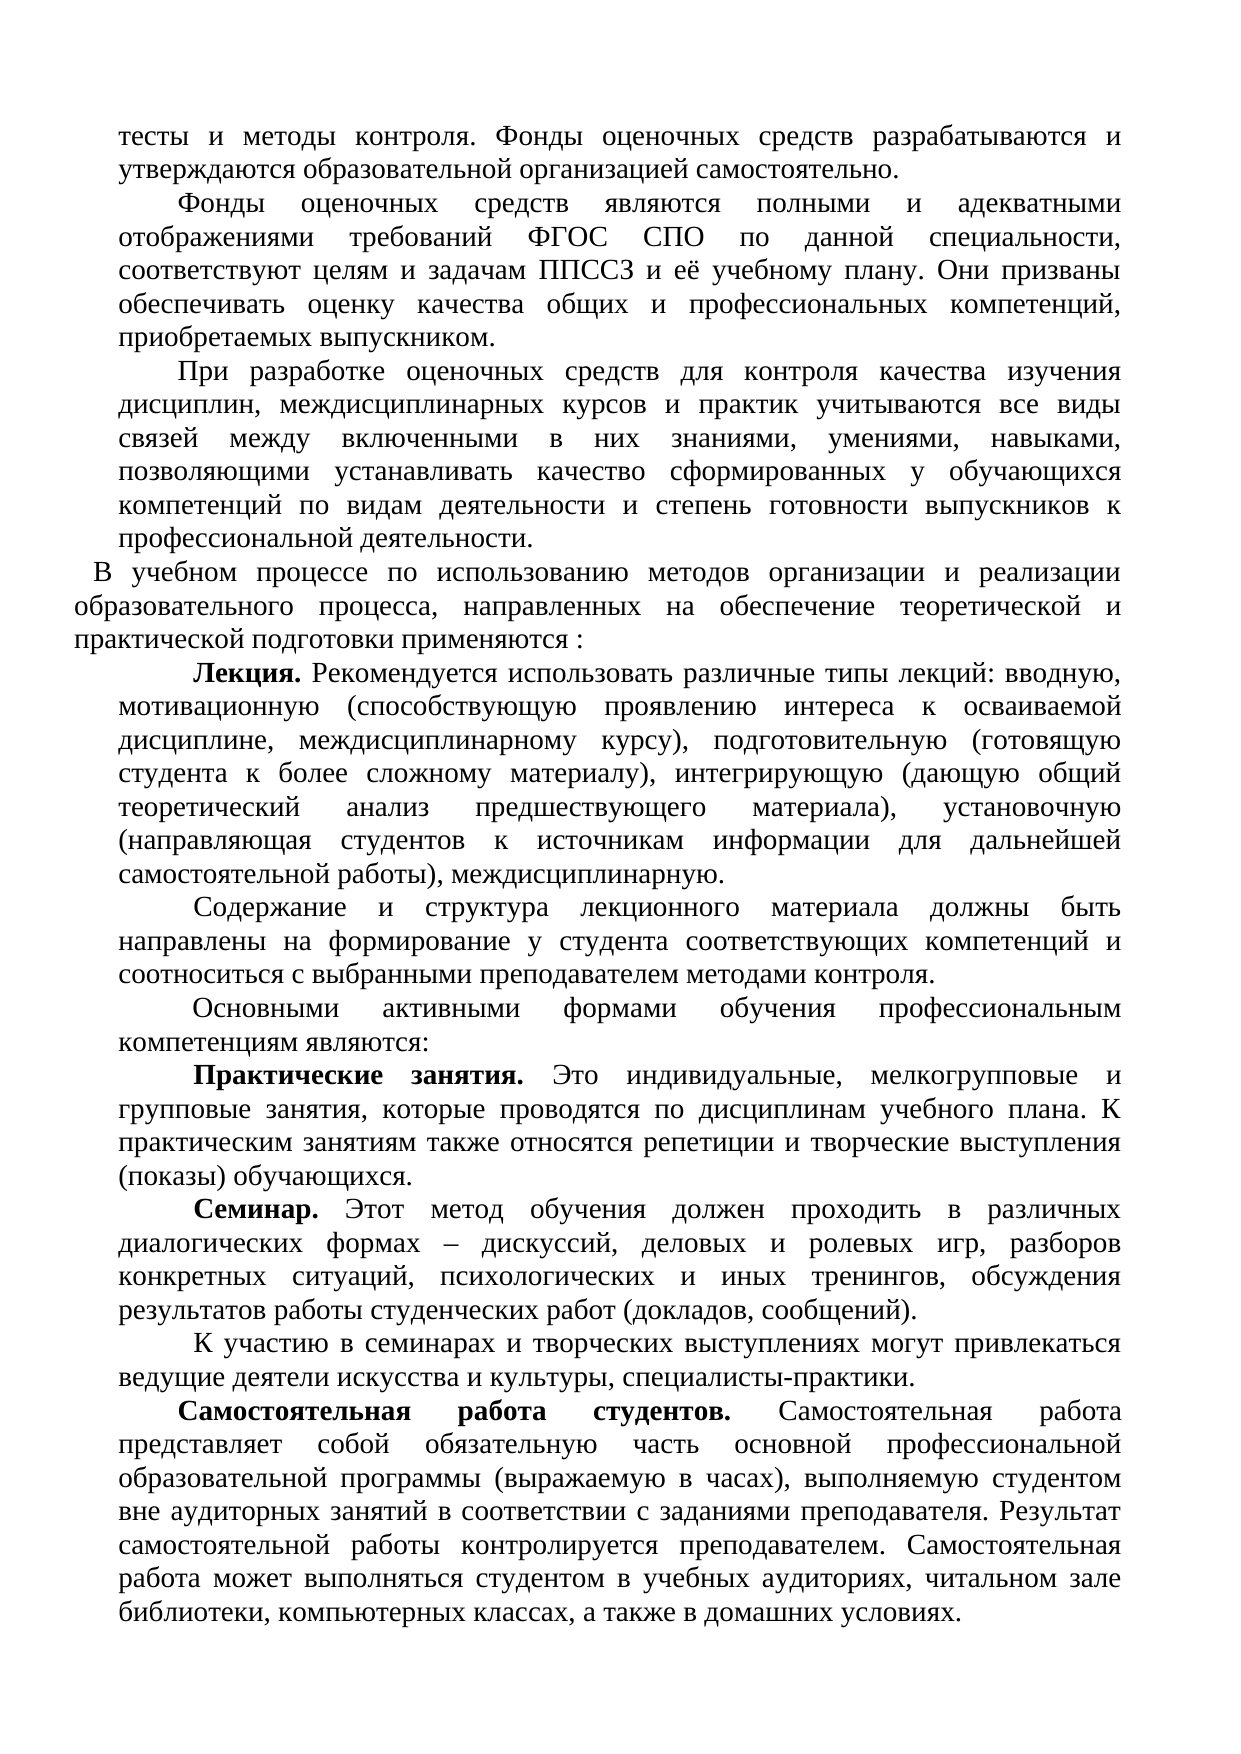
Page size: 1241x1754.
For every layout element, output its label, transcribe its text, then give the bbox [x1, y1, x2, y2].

text К участию в семинарах и творческих выступлениях могут привлекаться ведущие деятели искусства и культуры, специалисты-практики. [118, 1326, 1122, 1393]
text Самостоятельная работа студентов. Самостоятельная работа представляет собой обязательную часть основной профессиональной образовательной программы (выражаемую в часах), выполняемую студентом вне аудиторных занятий в соответствии с заданиями преподавателя. Результат самостоятельной работы контролируется преподавателем. Самостоятельная работа может выполняться студентом в учебных аудиториях, читальном зале библиотеки, компьютерных классах, а также в домашних условиях. [118, 1393, 1122, 1627]
text Семинар. Этот метод обучения должен проходить в различных диалогических формах – дискуссий, деловых и ролевых игр, разборов конкретных ситуаций, психологических и иных тренингов, обсуждения результатов работы студенческих работ (докладов, сообщений). [118, 1191, 1122, 1326]
text При разработке оценочных средств для контроля качества изучения дисциплин, междисциплинарных курсов и практик учитываются все виды связей между включенными в них знаниями, умениями, навыками, позволяющими устанавливать качество сформированных у обучающихся компетенций по видам деятельности и степень готовности выпускников к профессиональной деятельности. [118, 353, 1122, 554]
text Практические занятия. Это индивидуальные, мелкогрупповые и групповые занятия, которые проводятся по дисциплинам учебного плана. К практическим занятиям также относятся репетиции и творческие выступления (показы) обучающихся. [118, 1057, 1122, 1191]
text Основными активными формами обучения профессиональным компетенциям являются: [118, 990, 1122, 1057]
text В учебном процессе по использованию методов организации и реализации образовательного процесса, направленных на обеспечение теоретической и практической подготовки применяются : [74, 554, 1122, 655]
text Лекция. Рекомендуется использовать различные типы лекций: вводную, мотивационную (способствующую проявлению интереса к осваиваемой дисциплине, междисциплинарному курсу), подготовительную (готовящую студента к более сложному материалу), интегрирующую (дающую общий теоретический анализ предшествующего материала), установочную (направляющая студентов к источникам информации для дальнейшей самостоятельной работы), междисциплинарную. [118, 655, 1122, 889]
text Фонды оценочных средств являются полными и адекватными отображениями требований ФГОС СПО по данной специальности, соответствуют целям и задачам ППССЗ и её учебному плану. Они призваны обеспечивать оценку качества общих и профессиональных компетенций, приобретаемых выпускником. [118, 185, 1122, 353]
text тесты и методы контроля. Фонды оценочных средств разрабатываются и утверждаются образовательной организацией самостоятельно. [118, 118, 1122, 185]
text Содержание и структура лекционного материала должны быть направлены на формирование у студента соответствующих компетенций и соотноситься с выбранными преподавателем методами контроля. [118, 889, 1122, 990]
